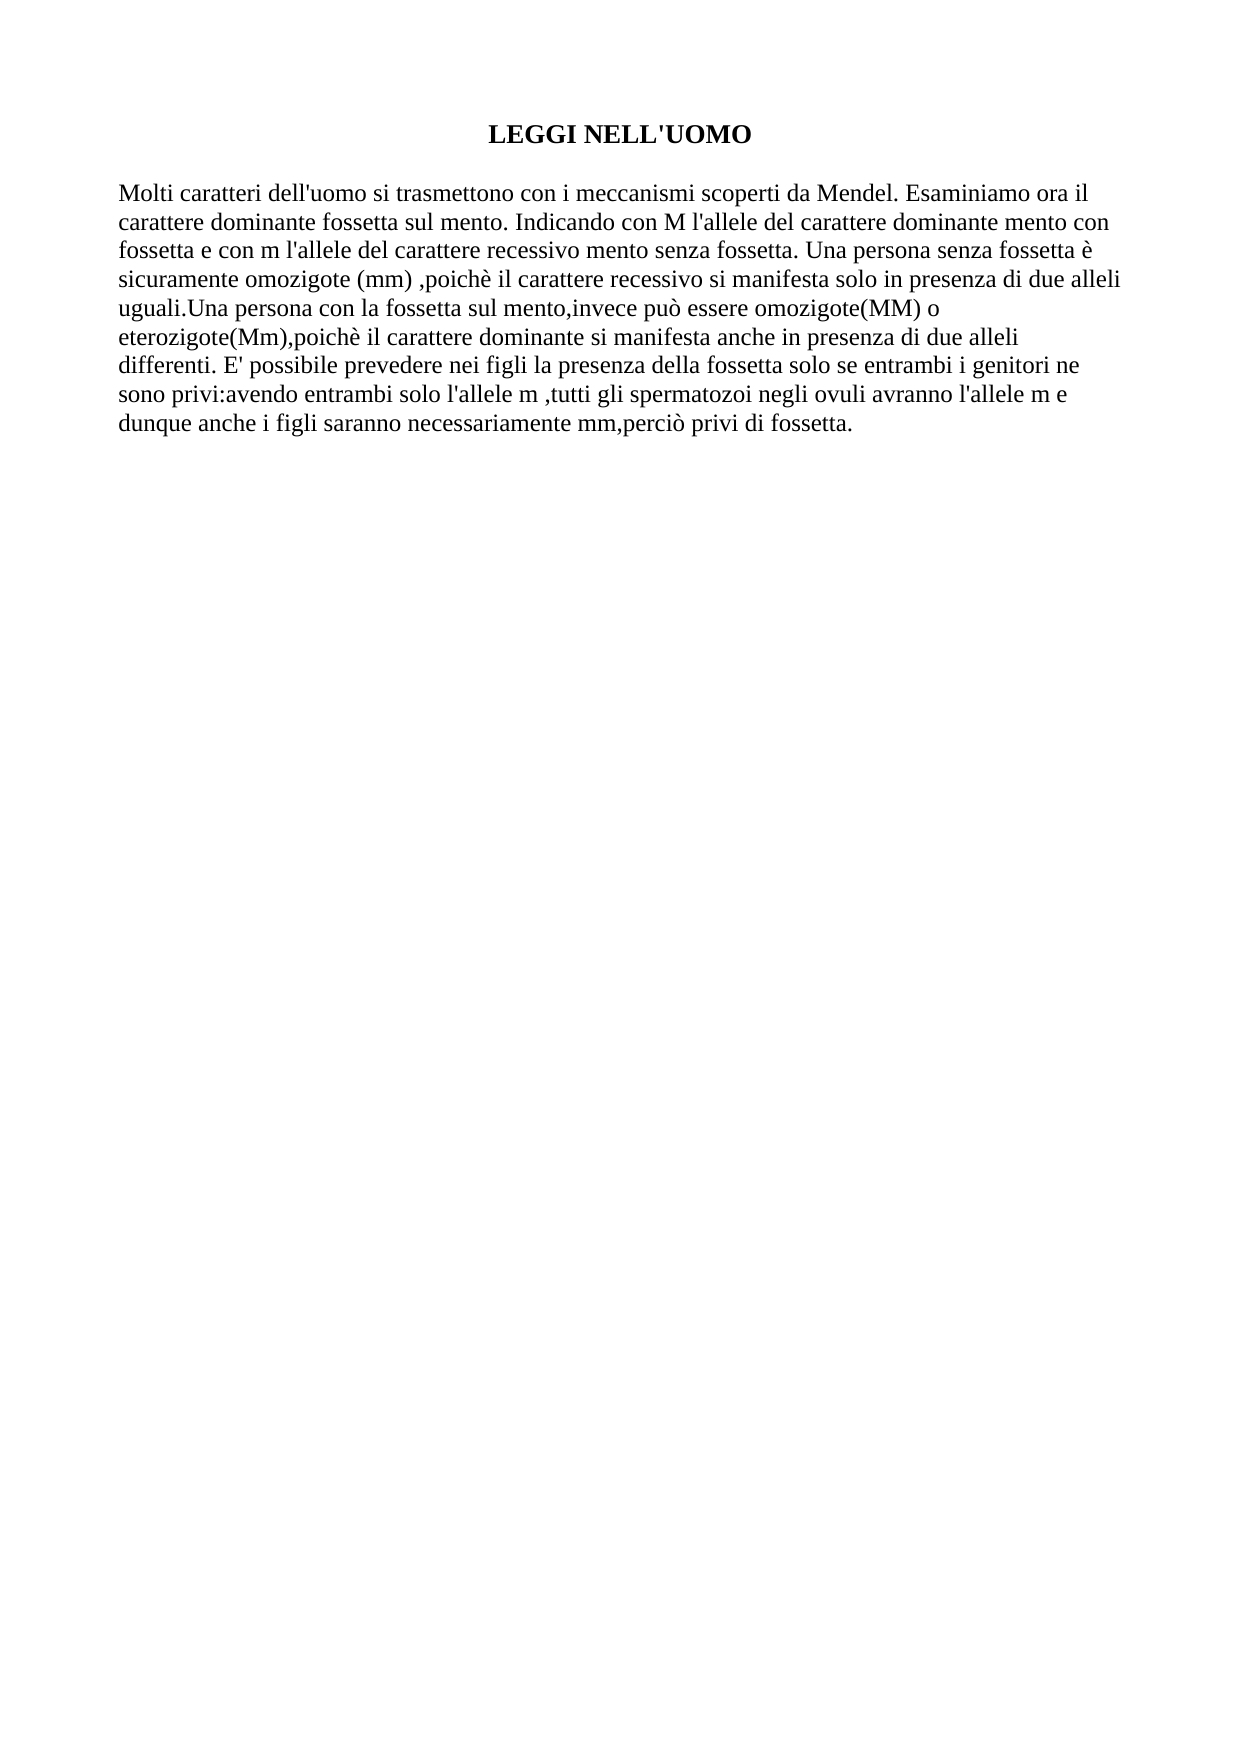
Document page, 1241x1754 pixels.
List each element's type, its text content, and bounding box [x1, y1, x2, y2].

text Molti caratteri dell'uomo si trasmettono con i meccanismi scoperti da Mendel. Esaminiamo ora il carattere dominante fossetta sul mento. Indicando con M l'allele del carattere dominante mento con fossetta e con m l'allele del carattere recessivo mento senza fossetta. Una persona senza fossetta è sicuramente omozigote (mm) ,poichè il carattere recessivo si manifesta solo in presenza di due alleli uguali.Una persona con la fossetta sul mento,invece può essere omozigote(MM) o eterozigote(Mm),poichè il carattere dominante si manifesta anche in presenza di due alleli differenti. E' possibile prevedere nei figli la presenza della fossetta solo se entrambi i genitori ne sono privi:avendo entrambi solo l'allele m ,tutti gli spermatozoi negli ovuli avranno l'allele m e dunque anche i figli saranno necessariamente mm,perciò privi di fossetta. [118, 178, 1122, 437]
text LEGGI NELL'UOMO [118, 118, 1122, 149]
